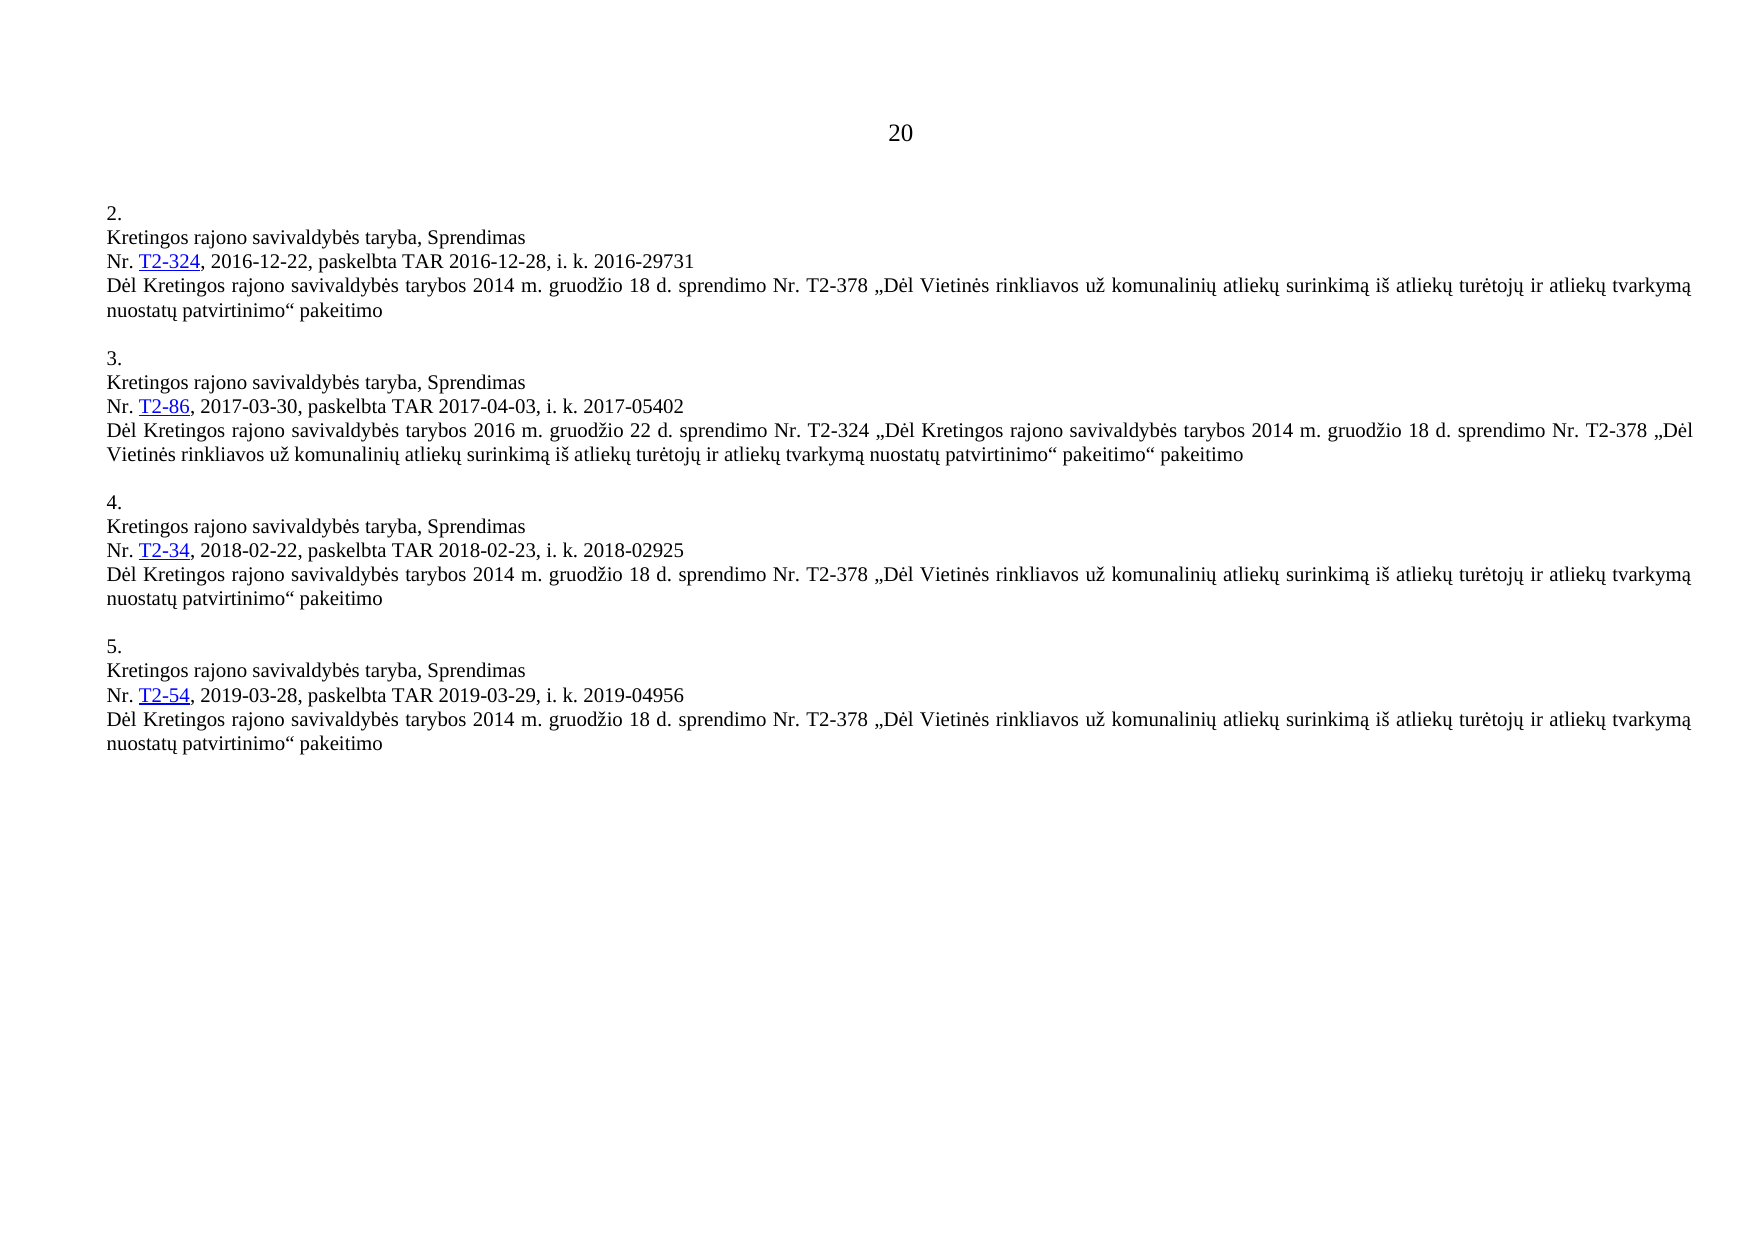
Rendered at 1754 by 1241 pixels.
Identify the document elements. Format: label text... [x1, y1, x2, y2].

text Nr. T2-86, 2017-03-30, paskelbta TAR 2017-04-03, i. k. 2017-05402 [106, 394, 1695, 418]
text Nr. T2-324, 2016-12-22, paskelbta TAR 2016-12-28, i. k. 2016-29731 [106, 249, 1695, 273]
text Dėl Kretingos rajono savivaldybės tarybos 2014 m. gruodžio 18 d. sprendimo Nr. T2-378 „Dėl Vietinės rinkliavos už komunalinių atliekų surinkimą iš atliekų turėtojų ir atliekų tvarkymą nuostatų patvirtinimo“ pakeitimo [106, 707, 1695, 755]
text Dėl Kretingos rajono savivaldybės tarybos 2016 m. gruodžio 22 d. sprendimo Nr. T2-324 „Dėl Kretingos rajono savivaldybės tarybos 2014 m. gruodžio 18 d. sprendimo Nr. T2-378 „Dėl Vietinės rinkliavos už komunalinių atliekų surinkimą iš atliekų turėtojų ir atliekų tvarkymą nuostatų patvirtinimo“ pakeitimo“ pakeitimo [106, 418, 1695, 466]
text 5. [106, 634, 1695, 658]
text Nr. T2-54, 2019-03-28, paskelbta TAR 2019-03-29, i. k. 2019-04956 [106, 682, 1695, 707]
text Dėl Kretingos rajono savivaldybės tarybos 2014 m. gruodžio 18 d. sprendimo Nr. T2-378 „Dėl Vietinės rinkliavos už komunalinių atliekų surinkimą iš atliekų turėtojų ir atliekų tvarkymą nuostatų patvirtinimo“ pakeitimo [106, 562, 1695, 610]
text 4. [106, 490, 1695, 514]
text Kretingos rajono savivaldybės taryba, Sprendimas [106, 658, 1695, 682]
text Nr. T2-34, 2018-02-22, paskelbta TAR 2018-02-23, i. k. 2018-02925 [106, 538, 1695, 562]
text 3. [106, 346, 1695, 370]
text Dėl Kretingos rajono savivaldybės tarybos 2014 m. gruodžio 18 d. sprendimo Nr. T2-378 „Dėl Vietinės rinkliavos už komunalinių atliekų surinkimą iš atliekų turėtojų ir atliekų tvarkymą nuostatų patvirtinimo“ pakeitimo [106, 273, 1695, 322]
text Kretingos rajono savivaldybės taryba, Sprendimas [106, 225, 1695, 249]
text Kretingos rajono savivaldybės taryba, Sprendimas [106, 370, 1695, 394]
text Kretingos rajono savivaldybės taryba, Sprendimas [106, 514, 1695, 538]
text 2. [106, 201, 1695, 225]
